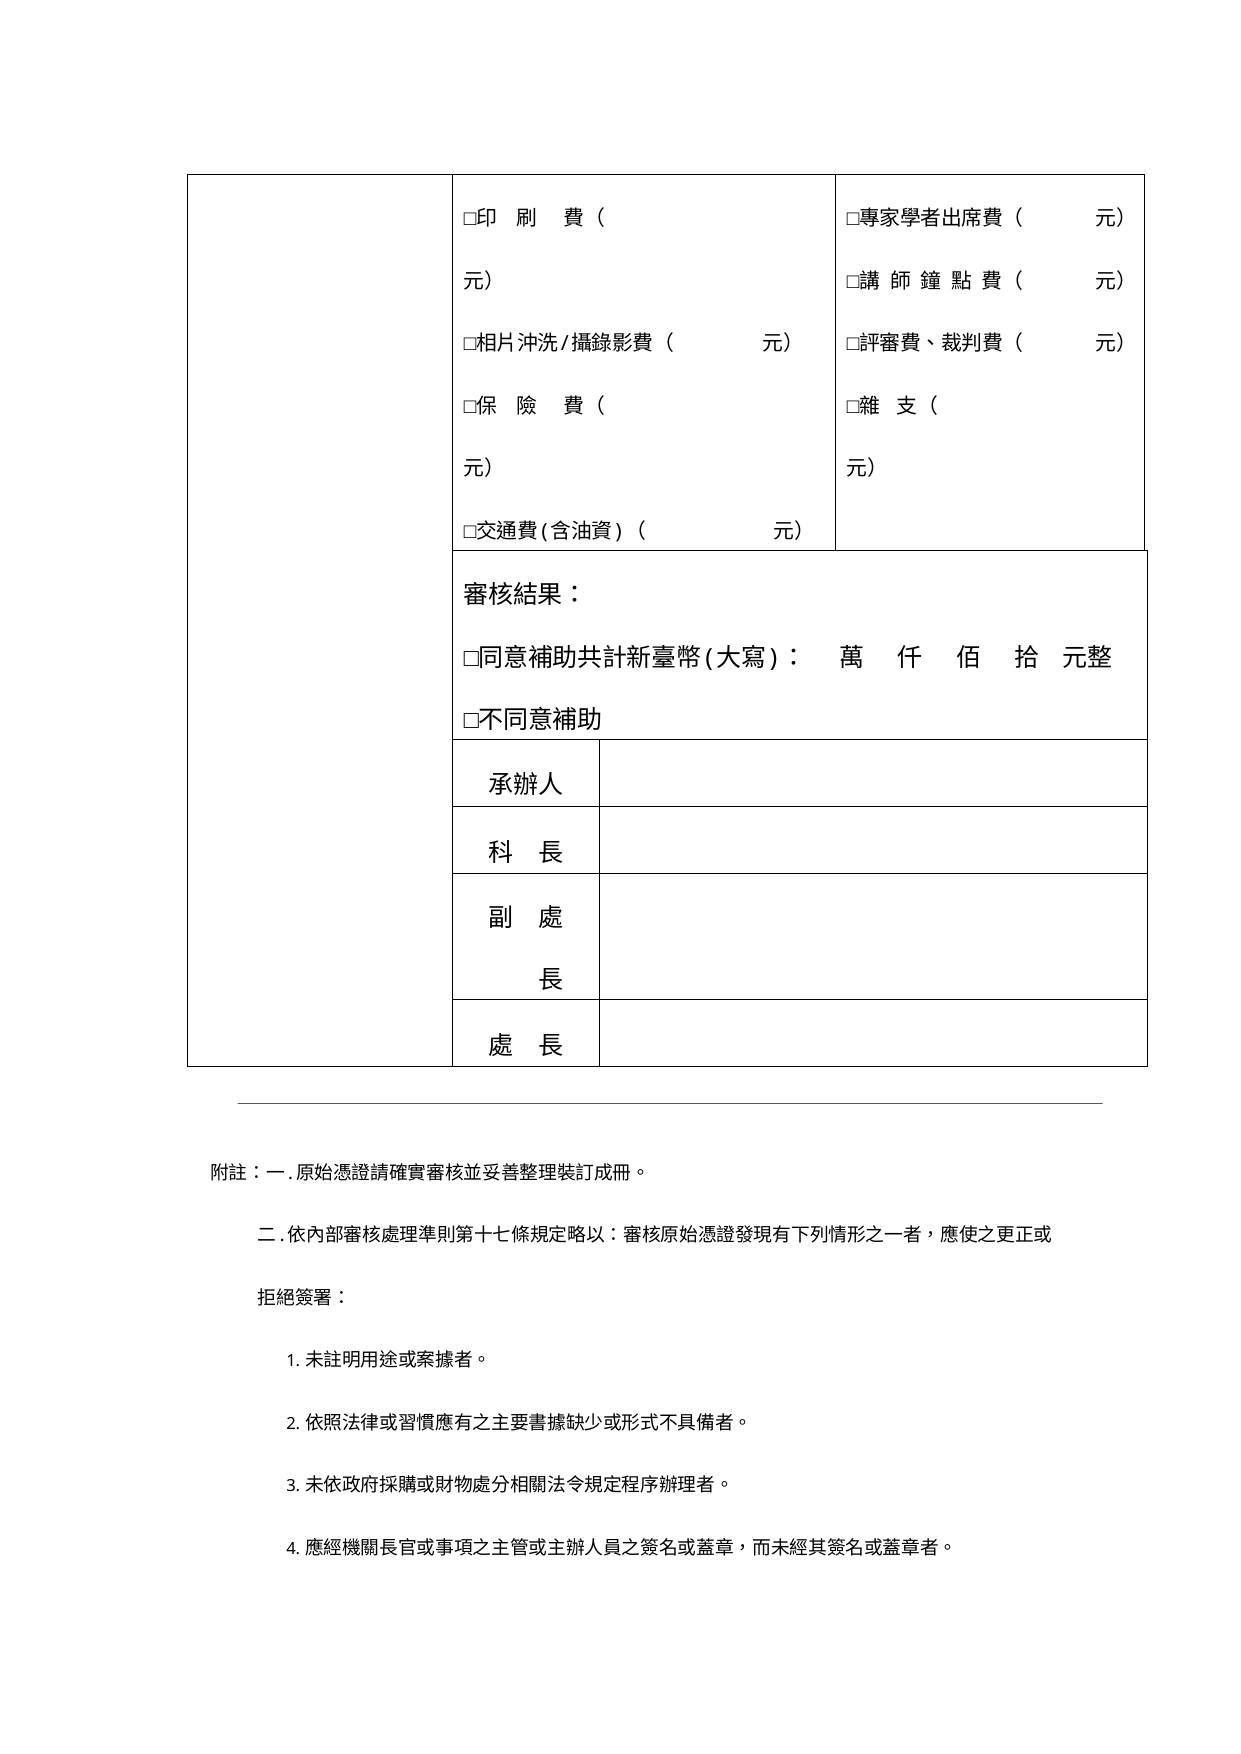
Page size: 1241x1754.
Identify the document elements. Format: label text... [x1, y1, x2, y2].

list 應經機關長官或事項之主管或主辦人員之簽名或蓋章，而未經其簽名或蓋章者。 [286, 1504, 1053, 1567]
table_cell [600, 1000, 1147, 1066]
table_cell 承辦人 [453, 740, 599, 806]
table_cell [600, 874, 1147, 999]
table_cell 審核結果： □同意補助共計新臺幣(大寫)： 萬 仟 佰 拾 元整 □不同意補助 [453, 551, 1147, 739]
table_cell [600, 807, 1147, 873]
list 未註明用途或案據者。 [286, 1317, 1053, 1379]
table_cell 副 處 長 [453, 874, 599, 999]
text 二.依內部審核處理準則第十七條規定略以：審核原始憑證發現有下列情形之一者，應使之更正或拒絕簽署： [258, 1192, 1053, 1317]
table_cell □郵 資（ 元） □住 宿 費（ 元） □膳 費（ 元） □教材/材料費（ 元） □茶 水（ 元） □撰 稿 費（ 元） □專家學者出席費（ 元） □講 師 鐘 點 費（ 元） □評審費、裁判費（ 元） □雜 支（ 元） [836, 175, 1144, 550]
list 依照法律或習慣應有之主要書據缺少或形式不具備者。 [286, 1379, 1053, 1442]
table_cell 科 長 [453, 807, 599, 873]
table_cell □印 刷 費（ 元） □相片沖洗/攝錄影費（ 元） □保 險 費（ 元） □交通費(含油資)（ 元） [453, 175, 835, 550]
list 未依政府採購或財物處分相關法令規定程序辦理者。 [286, 1442, 1053, 1504]
text 附註：一.原始憑證請確實審核並妥善整理裝訂成冊。 [187, 1129, 1053, 1192]
table_cell [600, 740, 1147, 806]
table_cell [188, 175, 452, 1066]
table_cell 處 長 [453, 1000, 599, 1066]
